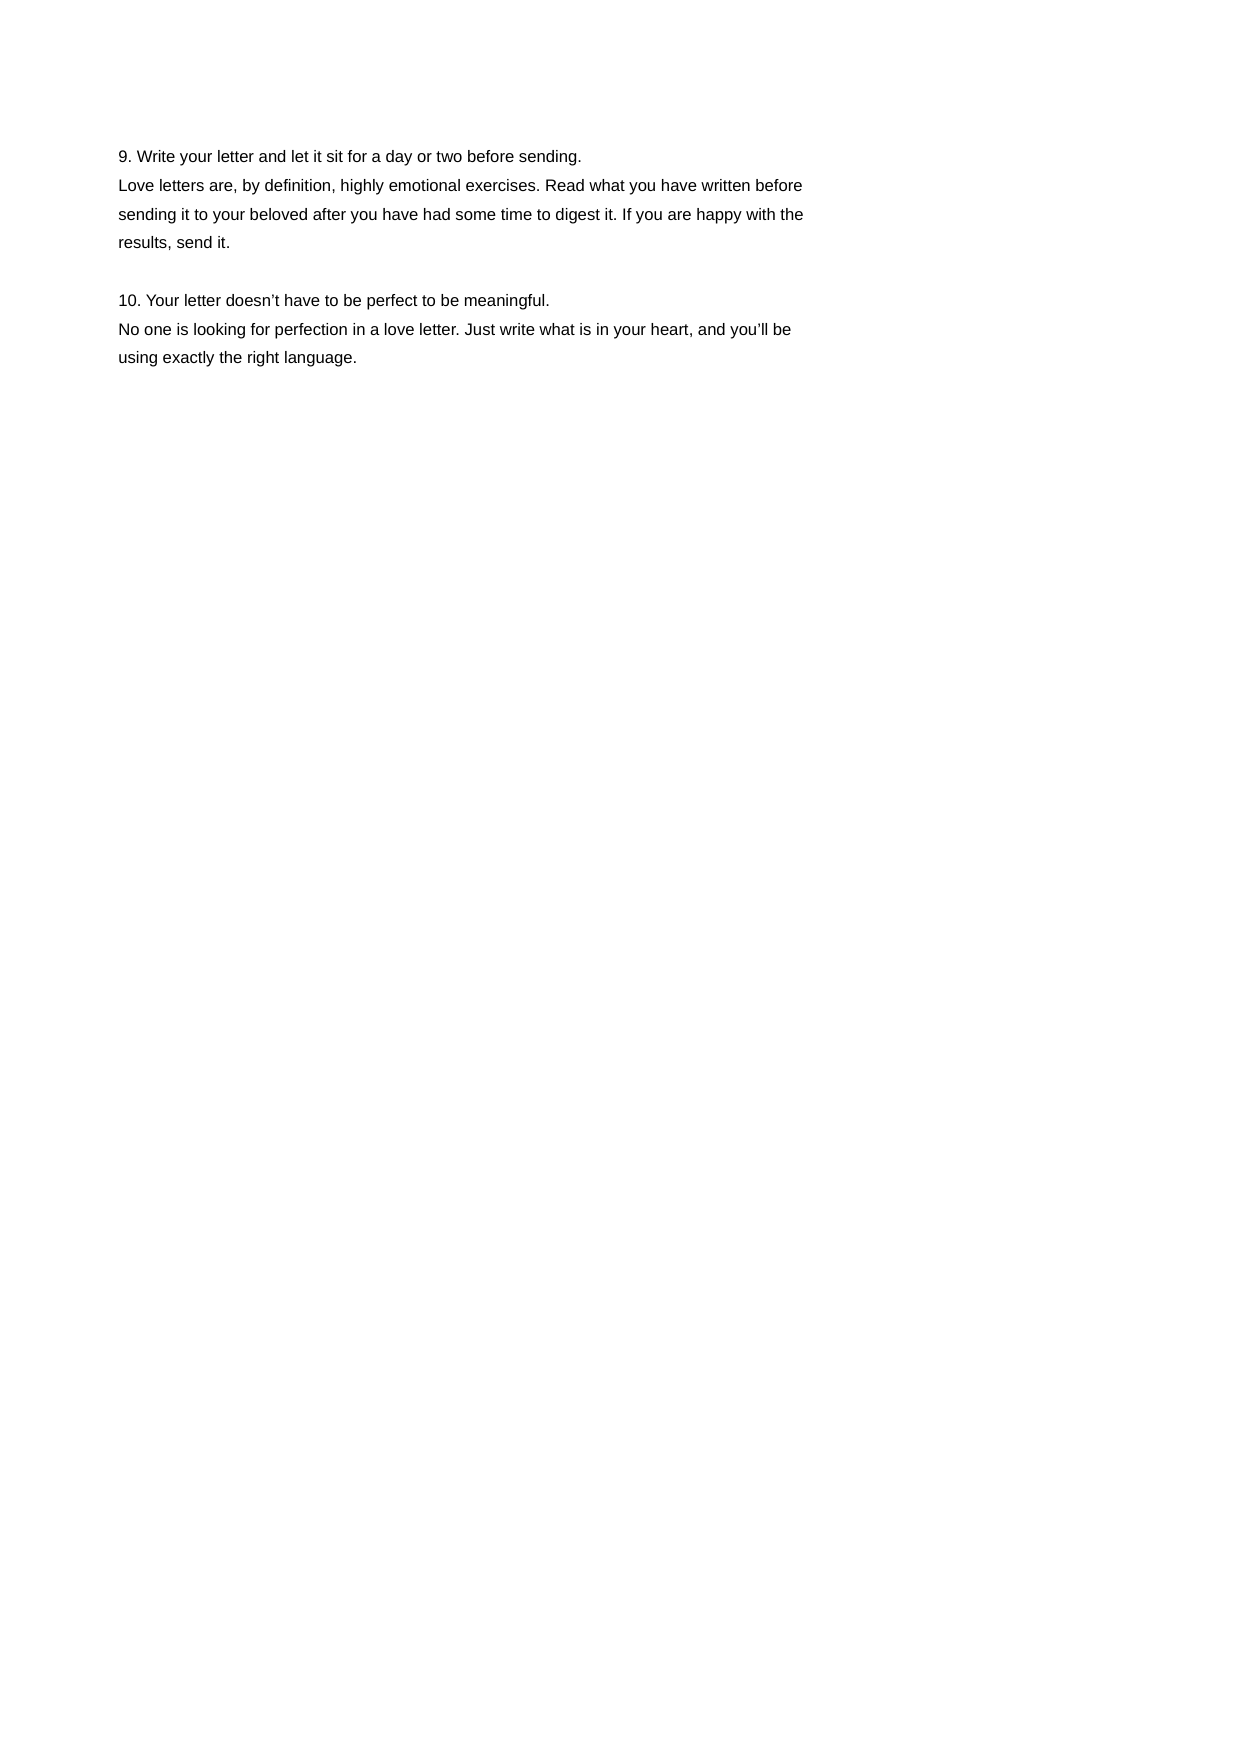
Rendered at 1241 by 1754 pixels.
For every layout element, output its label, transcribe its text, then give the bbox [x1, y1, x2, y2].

text No one is looking for perfection in a love letter. Just write what is in your heart, and you’ll be using exactly the right language. [118, 319, 832, 367]
text Love letters are, by definition, highly emotional exercises. Read what you have written before sending it to your beloved after you have had some time to digest it. If you are happy with the results, send it. [118, 176, 832, 252]
text 10. Your letter doesn’t have to be perfect to be meaningful. [118, 291, 832, 310]
text 9. Write your letter and let it sit for a day or two before sending. [118, 147, 832, 166]
